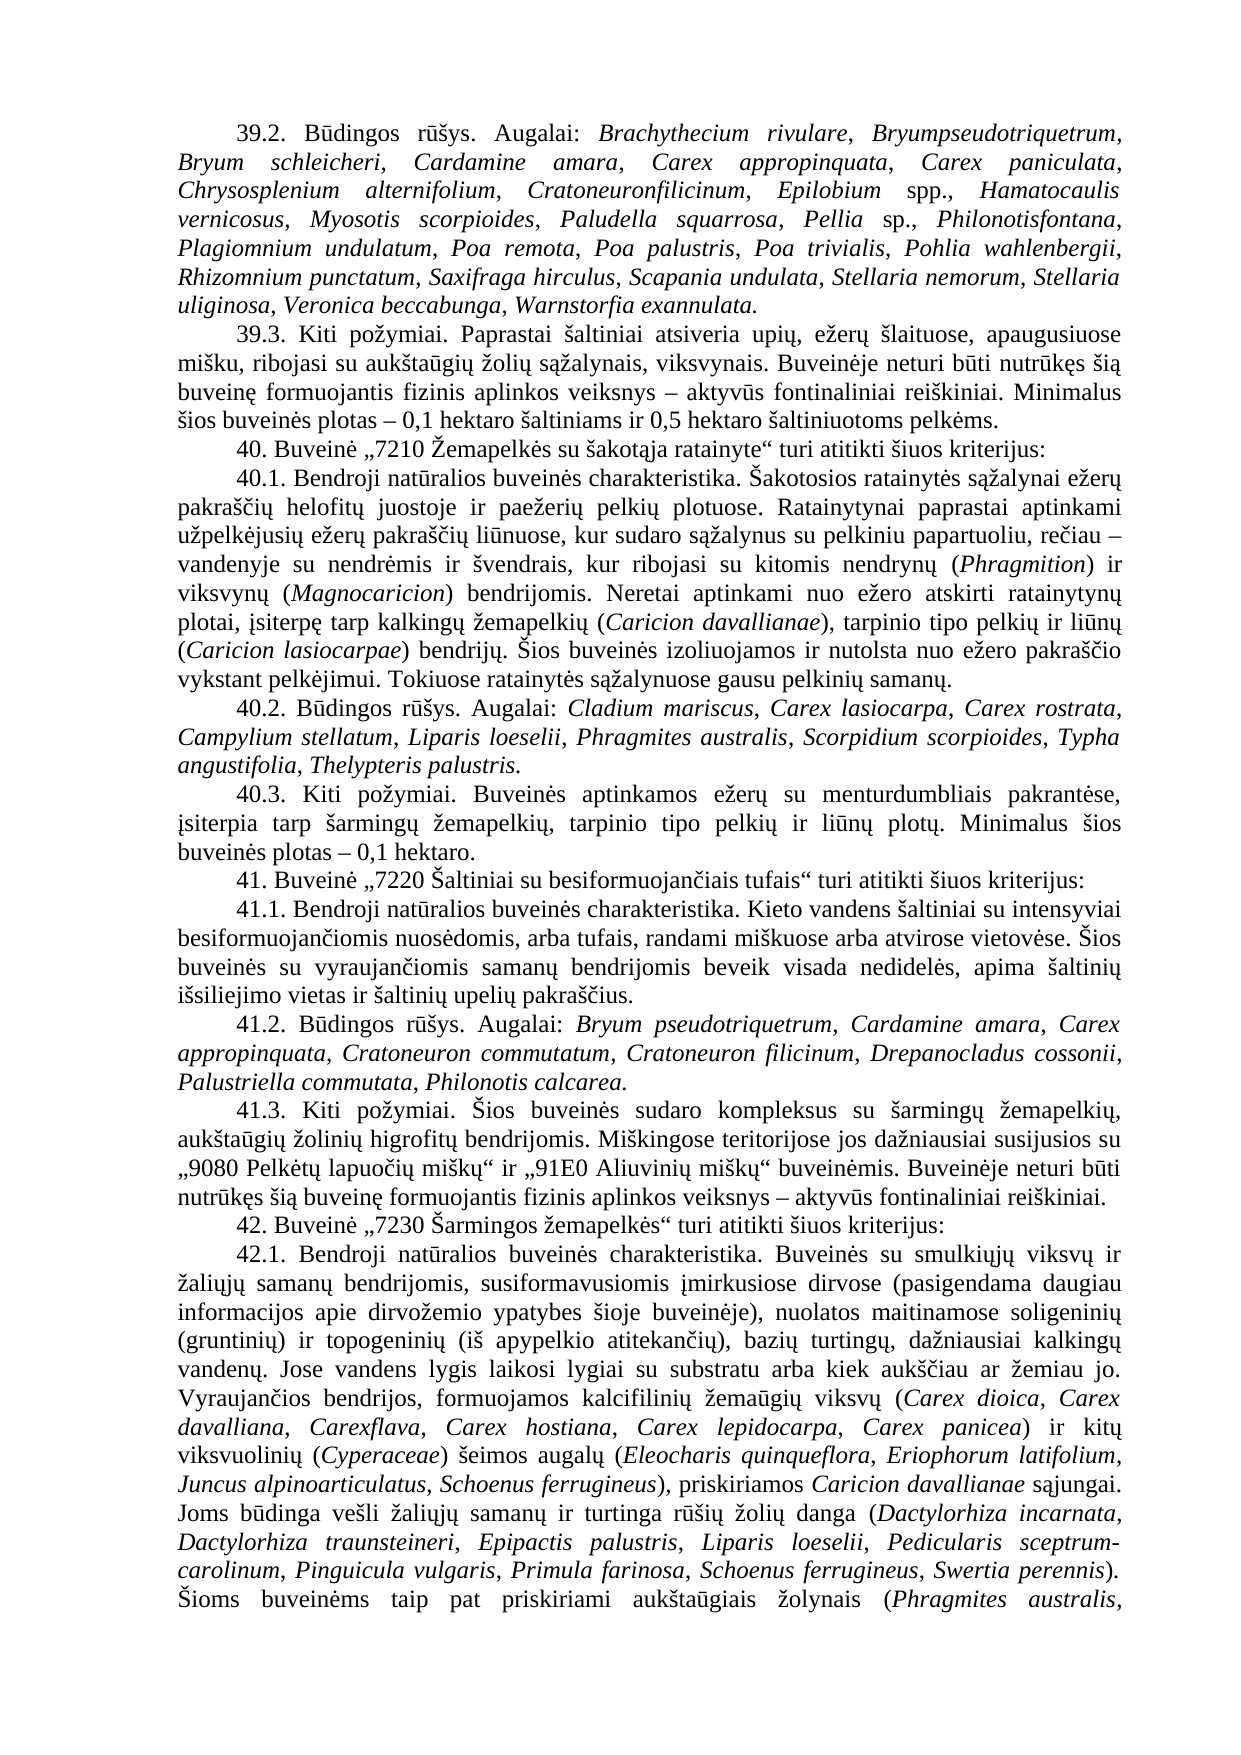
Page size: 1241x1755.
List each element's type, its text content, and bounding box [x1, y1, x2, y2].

text 41. Buveinė „7220 Šaltiniai su besiformuojančiais tufais“ turi atitikti šiuos kriterijus: [177, 866, 1122, 894]
text 39.3. Kiti požymiai. Paprastai šaltiniai atsiveria upių, ežerų šlaituose, apaugusiuose mišku, ribojasi su aukštaūgių žolių sąžalynais, viksvynais. Buveinėje neturi būti nutrūkęs šią buveinę formuojantis fizinis aplinkos veiksnys – aktyvūs fontinaliniai reiškiniai. Minimalus šios buveinės plotas – 0,1 hektaro šaltiniams ir 0,5 hektaro šaltiniuotoms pelkėms. [177, 319, 1122, 434]
text 40.2. Būdingos rūšys. Augalai: Cladium mariscus, Carex lasiocarpa, Carex rostrata, Campylium stellatum, Liparis loeselii, Phragmites australis, Scorpidium scorpioides, Typha angustifolia, Thelypteris palustris. [177, 693, 1122, 779]
text 42.1. Bendroji natūralios buveinės charakteristika. Buveinės su smulkiųjų viksvų ir žaliųjų samanų bendrijomis, susiformavusiomis įmirkusiose dirvose (pasigendama daugiau informacijos apie dirvožemio ypatybes šioje buveinėje), nuolatos maitinamose soligeninių (gruntinių) ir topogeninių (iš apypelkio atitekančių), bazių turtingų, dažniausiai kalkingų vandenų. Jose vandens lygis laikosi lygiai su substratu arba kiek aukščiau ar žemiau jo. Vyraujančios bendrijos, formuojamos kalcifilinių žemaūgių viksvų (Carex dioica, Carex davalliana, Carexflava, Carex hostiana, Carex lepidocarpa, Carex panicea) ir kitų viksvuolinių (Cyperaceae) šeimos augalų (Eleocharis quinqueflora, Eriophorum latifolium, Juncus alpinoarticulatus, Schoenus ferrugineus), priskiriamos Caricion davallianae sąjungai. Joms būdinga vešli žaliųjų samanų ir turtinga rūšių žolių danga (Dactylorhiza incarnata, Dactylorhiza traunsteineri, Epipactis palustris, Liparis loeselii, Pedicularis sceptrum-carolinum, Pinguicula vulgaris, Primula farinosa, Schoenus ferrugineus, Swertia perennis). Šioms buveinėms taip pat priskiriami aukštaūgiais žolynais (Phragmites australis, [177, 1239, 1122, 1613]
text 42. Buveinė „7230 Šarmingos žemapelkės“ turi atitikti šiuos kriterijus: [177, 1211, 1122, 1239]
text 40. Buveinė „7210 Žemapelkės su šakotąja ratainyte“ turi atitikti šiuos kriterijus: [177, 434, 1122, 463]
text 41.1. Bendroji natūralios buveinės charakteristika. Kieto vandens šaltiniai su intensyviai besiformuojančiomis nuosėdomis, arba tufais, randami miškuose arba atvirose vietovėse. Šios buveinės su vyraujančiomis samanų bendrijomis beveik visada nedidelės, apima šaltinių išsiliejimo vietas ir šaltinių upelių pakraščius. [177, 894, 1122, 1009]
text 41.2. Būdingos rūšys. Augalai: Bryum pseudotriquetrum, Cardamine amara, Carex appropinquata, Cratoneuron commutatum, Cratoneuron filicinum, Drepanocladus cossonii, Palustriella commutata, Philonotis calcarea. [177, 1009, 1122, 1096]
text 39.2. Būdingos rūšys. Augalai: Brachythecium rivulare, Bryumpseudotriquetrum, Bryum schleicheri, Cardamine amara, Carex appropinquata, Carex paniculata, Chrysosplenium alternifolium, Cratoneuronfilicinum, Epilobium spp., Hamatocaulis vernicosus, Myosotis scorpioides, Paludella squarrosa, Pellia sp., Philonotisfontana, Plagiomnium undulatum, Poa remota, Poa palustris, Poa trivialis, Pohlia wahlenbergii, Rhizomnium punctatum, Saxifraga hirculus, Scapania undulata, Stellaria nemorum, Stellaria uliginosa, Veronica beccabunga, Warnstorfia exannulata. [177, 118, 1122, 319]
text 40.1. Bendroji natūralios buveinės charakteristika. Šakotosios ratainytės sąžalynai ežerų pakraščių helofitų juostoje ir paežerių pelkių plotuose. Ratainytynai paprastai aptinkami užpelkėjusių ežerų pakraščių liūnuose, kur sudaro sąžalynus su pelkiniu papartuoliu, rečiau – vandenyje su nendrėmis ir švendrais, kur ribojasi su kitomis nendrynų (Phragmition) ir viksvynų (Magnocaricion) bendrijomis. Neretai aptinkami nuo ežero atskirti ratainytynų plotai, įsiterpę tarp kalkingų žemapelkių (Caricion davallianae), tarpinio tipo pelkių ir liūnų (Caricion lasiocarpae) bendrijų. Šios buveinės izoliuojamos ir nutolsta nuo ežero pakraščio vykstant pelkėjimui. Tokiuose ratainytės sąžalynuose gausu pelkinių samanų. [177, 463, 1122, 693]
text 41.3. Kiti požymiai. Šios buveinės sudaro kompleksus su šarmingų žemapelkių, aukštaūgių žolinių higrofitų bendrijomis. Miškingose teritorijose jos dažniausiai susijusios su „9080 Pelkėtų lapuočių miškų“ ir „91E0 Aliuvinių miškų“ buveinėmis. Buveinėje neturi būti nutrūkęs šią buveinę formuojantis fizinis aplinkos veiksnys – aktyvūs fontinaliniai reiškiniai. [177, 1096, 1122, 1211]
text 40.3. Kiti požymiai. Buveinės aptinkamos ežerų su menturdumbliais pakrantėse, įsiterpia tarp šarmingų žemapelkių, tarpinio tipo pelkių ir liūnų plotų. Minimalus šios buveinės plotas – 0,1 hektaro. [177, 779, 1122, 866]
